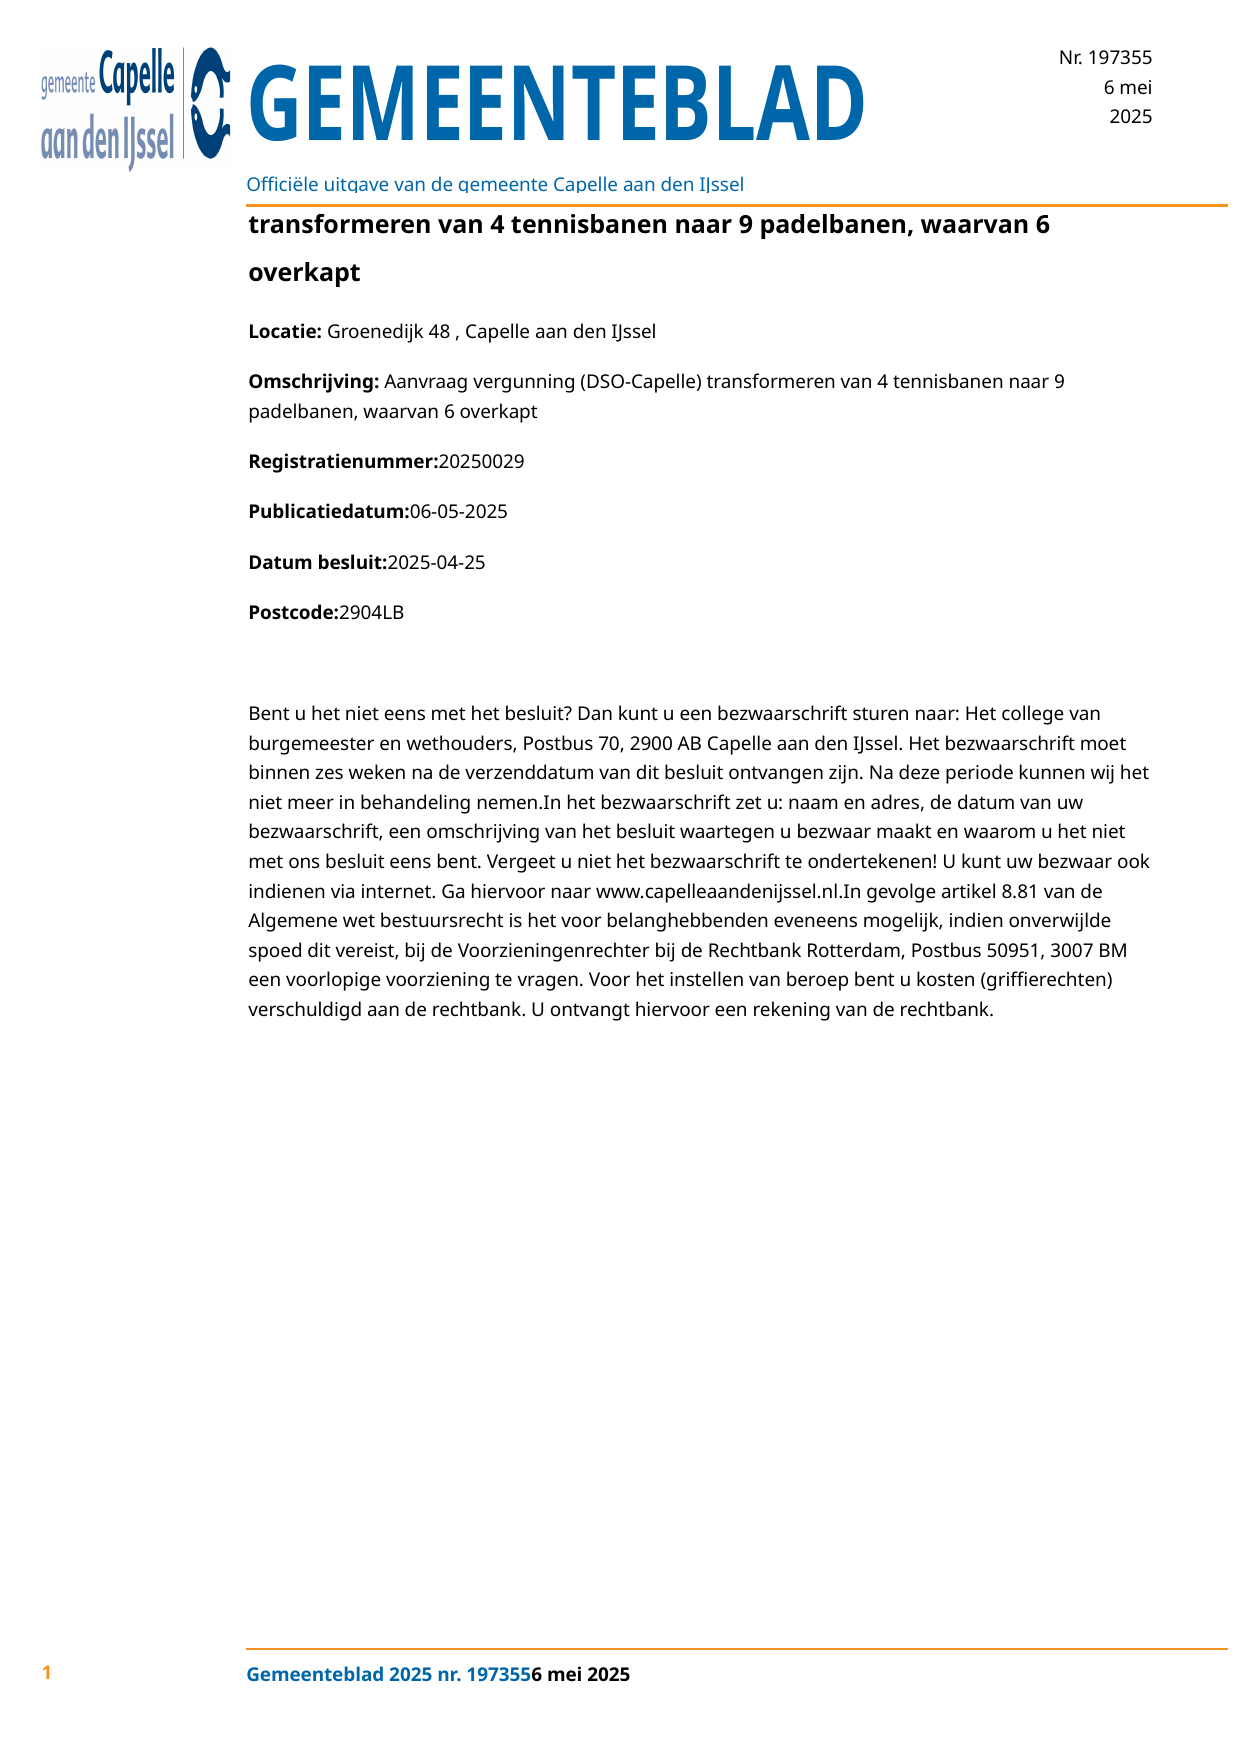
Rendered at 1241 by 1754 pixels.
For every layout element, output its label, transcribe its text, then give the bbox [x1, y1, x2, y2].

text Registratienummer:20250029 [248, 448, 1152, 474]
text Publicatiedatum:06-05-2025 [248, 499, 1152, 524]
text Datum besluit:2025-04-25 [248, 549, 1152, 575]
text Bent u het niet eens met het besluit? Dan kunt u een bezwaarschrift sturen naar: Het college van burgemeester en wethouders, Postbus 70, 2900 AB Capelle aan den IJssel. Het bezwaarschrift moet binnen zes weken na de verzenddatum van dit besluit ontvangen zijn. Na deze periode kunnen wij het niet meer in behandeling nemen.In het bezwaarschrift zet u: naam en adres, de datum van uw bezwaarschrift, een omschrijving van het besluit waartegen u bezwaar maakt en waarom u het niet met ons besluit eens bent. Vergeet u niet het bezwaarschrift te ondertekenen! U kunt uw bezwaar ook indienen via internet. Ga hiervoor naar www.capelleaandenijssel.nl.In gevolge artikel 8.81 van de Algemene wet bestuursrecht is het voor belanghebbenden eveneens mogelijk, indien onverwijlde spoed dit vereist, bij de Voorzieningenrechter bij de Rechtbank Rotterdam, Postbus 50951, 3007 BM een voorlopige voorziening te vragen. Voor het instellen van beroep bent u kosten (griffierechten) verschuldigd aan de rechtbank. U ontvangt hiervoor een rekening van de rechtbank. [248, 700, 1152, 1022]
text Postcode:2904LB [248, 599, 1152, 625]
text Omschrijving: Aanvraag vergunning (DSO-Capelle) transformeren van 4 tennisbanen naar 9 padelbanen, waarvan 6 overkapt [248, 368, 1152, 424]
picture [41, 47, 231, 172]
text Locatie: Groenedijk 48 , Capelle aan den IJssel [248, 318, 1152, 344]
text transformeren van 4 tennisbanen naar 9 padelbanen, waarvan 6 overkapt [248, 207, 1152, 288]
